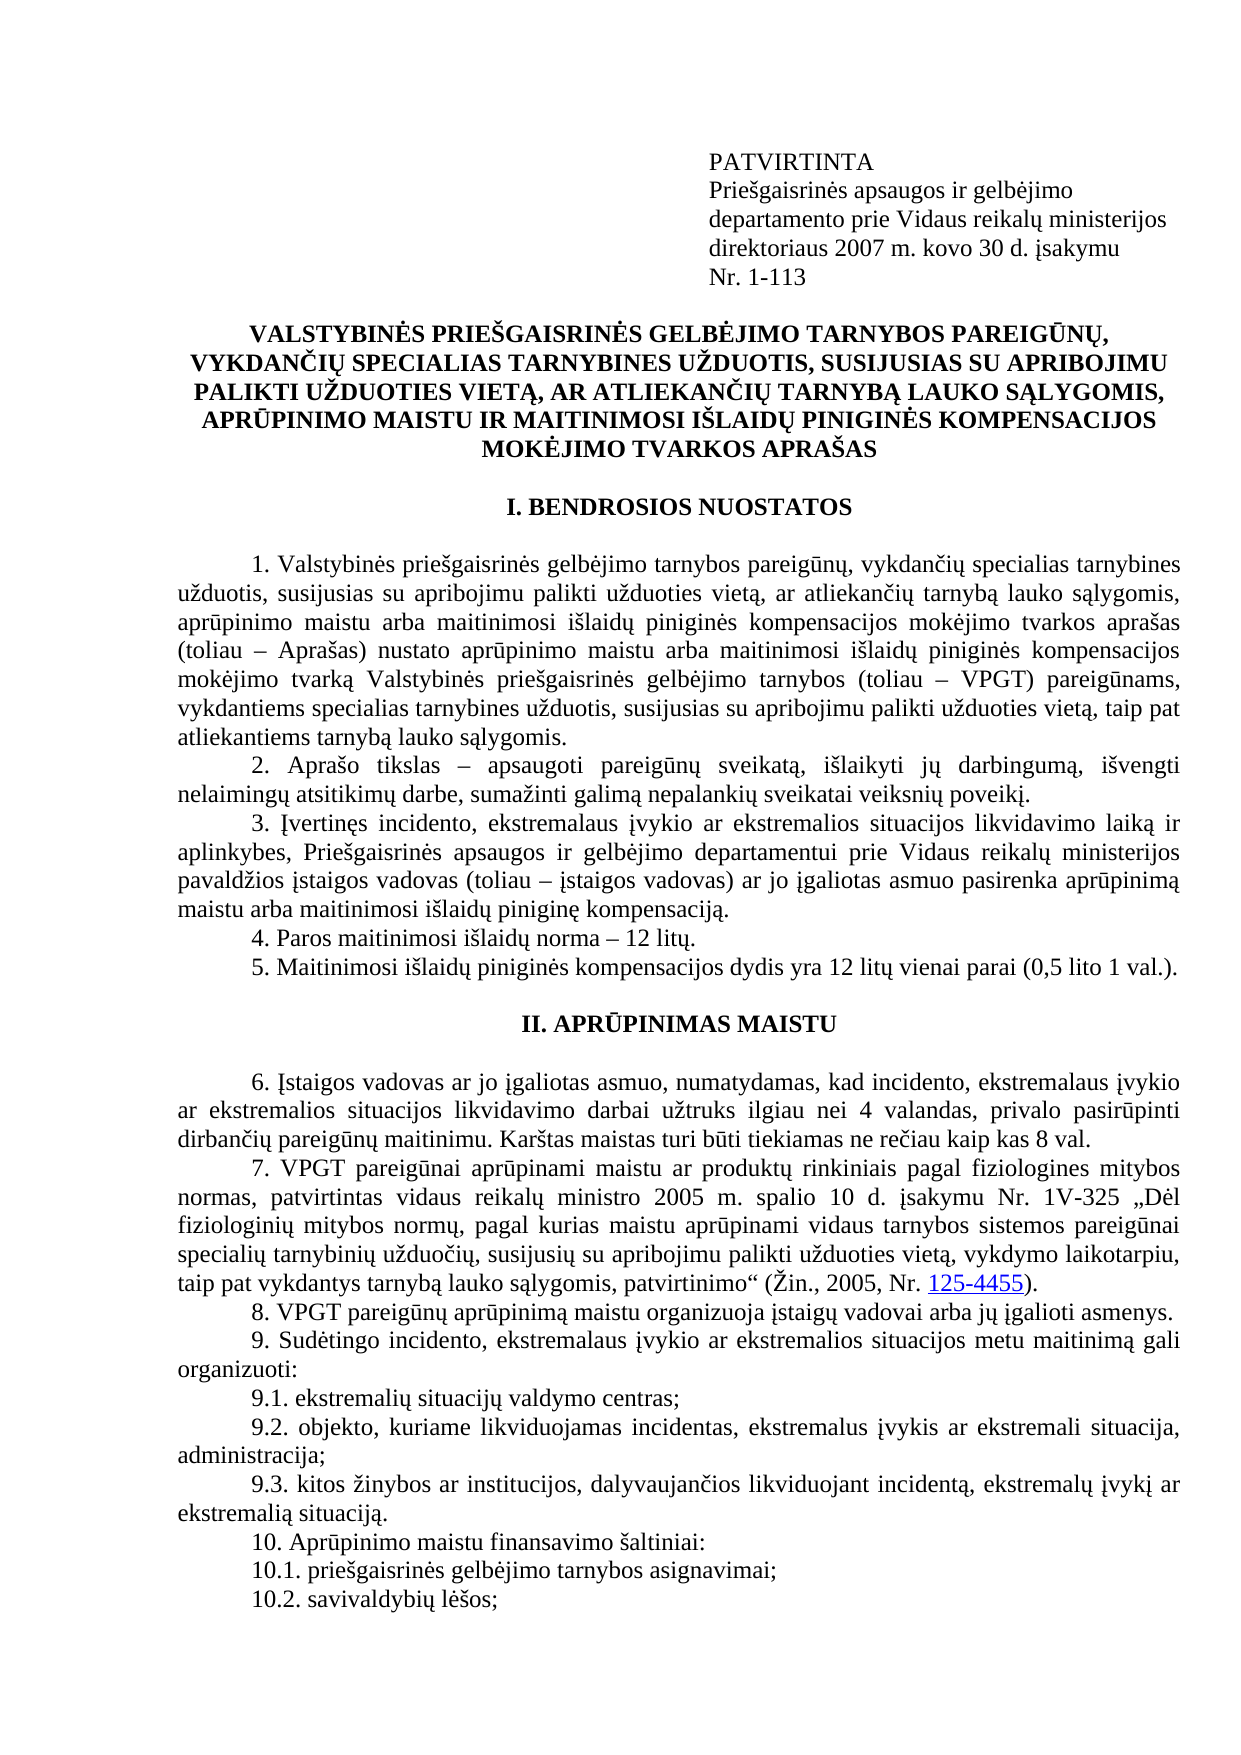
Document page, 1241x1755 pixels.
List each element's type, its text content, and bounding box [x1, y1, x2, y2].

text 2. Aprašo tikslas – apsaugoti pareigūnų sveikatą, išlaikyti jų darbingumą, išvengti nelaimingų atsitikimų darbe, sumažinti galimą nepalankių sveikatai veiksnių poveikį. [177, 751, 1181, 808]
text PATVIRTINTA [177, 147, 1181, 176]
text II. APRŪPINIMAS MAISTU [177, 1009, 1181, 1038]
text 9.2. objekto, kuriame likviduojamas incidentas, ekstremalus įvykis ar ekstremali situacija, administracija; [177, 1412, 1181, 1469]
text 10. Aprūpinimo maistu finansavimo šaltiniai: [177, 1527, 1181, 1556]
text 10.2. savivaldybių lėšos; [177, 1584, 1181, 1613]
text 10.1. priešgaisrinės gelbėjimo tarnybos asignavimai; [177, 1556, 1181, 1584]
text Nr. 1-113 [177, 262, 1181, 291]
text VALSTYBINĖS PRIEŠGAISRINĖS GELBĖJIMO TARNYBOS PAREIGŪNŲ, VYKDANČIŲ SPECIALIAS TARNYBINES UŽDUOTIS, SUSIJUSIAS SU APRIBOJIMU PALIKTI UŽDUOTIES VIETĄ, AR ATLIEKANČIŲ TARNYBĄ LAUKO SĄLYGOMIS, APRŪPINIMO MAISTU IR MAITINIMOSI IŠLAIDŲ PINIGINĖS KOMPENSACIJOS MOKĖJIMO TVARKOS APRAŠAS [177, 319, 1181, 463]
text 9. Sudėtingo incidento, ekstremalaus įvykio ar ekstremalios situacijos metu maitinimą gali organizuoti: [177, 1326, 1181, 1383]
text I. BENDROSIOS NUOSTATOS [177, 492, 1181, 521]
text 1. Valstybinės priešgaisrinės gelbėjimo tarnybos pareigūnų, vykdančių specialias tarnybines užduotis, susijusias su apribojimu palikti užduoties vietą, ar atliekančių tarnybą lauko sąlygomis, aprūpinimo maistu arba maitinimosi išlaidų piniginės kompensacijos mokėjimo tvarkos aprašas (toliau – Aprašas) nustato aprūpinimo maistu arba maitinimosi išlaidų piniginės kompensacijos mokėjimo tvarką Valstybinės priešgaisrinės gelbėjimo tarnybos (toliau – VPGT) pareigūnams, vykdantiems specialias tarnybines užduotis, susijusias su apribojimu palikti užduoties vietą, taip pat atliekantiems tarnybą lauko sąlygomis. [177, 549, 1181, 751]
text 9.1. ekstremalių situacijų valdymo centras; [177, 1383, 1181, 1412]
text 4. Paros maitinimosi išlaidų norma – 12 litų. [177, 923, 1181, 952]
text Priešgaisrinės apsaugos ir gelbėjimo [177, 176, 1181, 204]
text 3. Įvertinęs incidento, ekstremalaus įvykio ar ekstremalios situacijos likvidavimo laiką ir aplinkybes, Priešgaisrinės apsaugos ir gelbėjimo departamentui prie Vidaus reikalų ministerijos pavaldžios įstaigos vadovas (toliau – įstaigos vadovas) ar jo įgaliotas asmuo pasirenka aprūpinimą maistu arba maitinimosi išlaidų piniginę kompensaciją. [177, 808, 1181, 923]
text 8. VPGT pareigūnų aprūpinimą maistu organizuoja įstaigų vadovai arba jų įgalioti asmenys. [177, 1297, 1181, 1326]
text departamento prie Vidaus reikalų ministerijos [177, 204, 1181, 233]
text direktoriaus 2007 m. kovo 30 d. įsakymu [177, 233, 1181, 262]
text 6. Įstaigos vadovas ar jo įgaliotas asmuo, numatydamas, kad incidento, ekstremalaus įvykio ar ekstremalios situacijos likvidavimo darbai užtruks ilgiau nei 4 valandas, privalo pasirūpinti dirbančių pareigūnų maitinimu. Karštas maistas turi būti tiekiamas ne rečiau kaip kas 8 val. [177, 1067, 1181, 1153]
text 7. VPGT pareigūnai aprūpinami maistu ar produktų rinkiniais pagal fiziologines mitybos normas, patvirtintas vidaus reikalų ministro 2005 m. spalio 10 d. įsakymu Nr. 1V-325 „Dėl fiziologinių mitybos normų, pagal kurias maistu aprūpinami vidaus tarnybos sistemos pareigūnai specialių tarnybinių užduočių, susijusių su apribojimu palikti užduoties vietą, vykdymo laikotarpiu, taip pat vykdantys tarnybą lauko sąlygomis, patvirtinimo“ (Žin., 2005, Nr. 125-4455). [177, 1153, 1181, 1297]
text 5. Maitinimosi išlaidų piniginės kompensacijos dydis yra 12 litų vienai parai (0,5 lito 1 val.). [177, 952, 1181, 981]
text 9.3. kitos žinybos ar institucijos, dalyvaujančios likviduojant incidentą, ekstremalų įvykį ar ekstremalią situaciją. [177, 1469, 1181, 1527]
